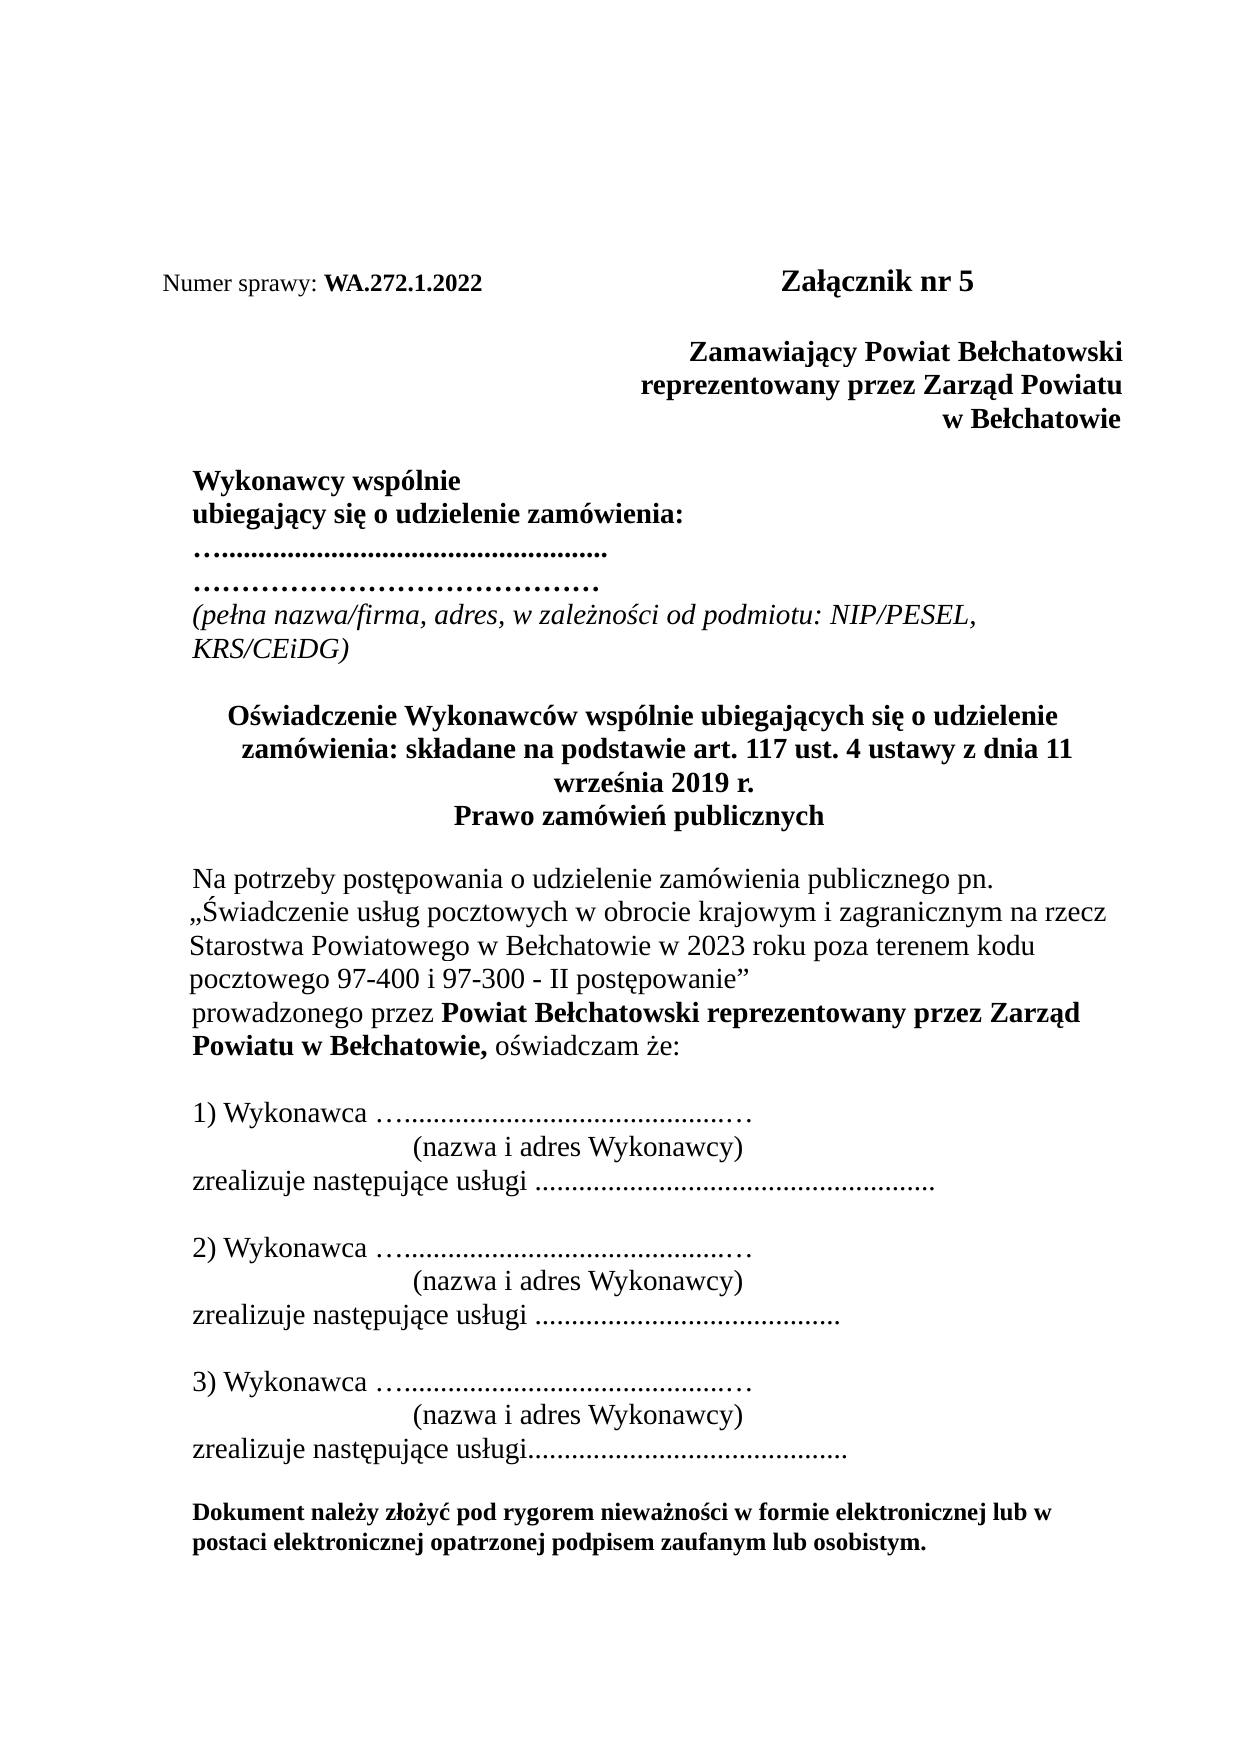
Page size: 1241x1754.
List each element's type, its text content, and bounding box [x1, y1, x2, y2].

text (pełna nazwa/firma, adres, w zależności od podmiotu: NIP/PESEL, KRS/CEiDG) [162, 597, 1123, 664]
text zrealizuje następujące usługi............................................ [162, 1431, 1123, 1464]
text 2) Wykonawca …............................................… [162, 1230, 1123, 1263]
text Oświadczenie Wykonawców wspólnie ubiegających się o udzielenie zamówienia: składane na podstawie art. 117 ust. 4 ustawy z dnia 11 września 2019 r. [162, 698, 1123, 798]
text reprezentowany przez Zarząd Powiatu [162, 367, 1123, 401]
text Na potrzeby postępowania o udzielenie zamówienia publicznego pn. [162, 861, 1123, 894]
text zrealizuje następujące usługi ....................................................... [162, 1163, 1123, 1196]
text Dokument należy złożyć pod rygorem nieważności w formie elektronicznej lub w postaci elektronicznej opatrzonej podpisem zaufanym lub osobistym. [162, 1493, 1123, 1556]
text (nazwa i adres Wykonawcy) [162, 1263, 1123, 1297]
text …………………………………… [162, 564, 1123, 597]
text prowadzonego przez Powiat Bełchatowski reprezentowany przez Zarząd Powiatu w Bełchatowie, oświadczam że: [162, 995, 1123, 1062]
text Zamawiający Powiat Bełchatowski [162, 334, 1123, 367]
text zrealizuje następujące usługi .......................................... [162, 1297, 1123, 1330]
text ubiegający się o udzielenie zamówienia: [162, 497, 1123, 530]
text Wykonawcy wspólnie [162, 463, 1123, 497]
list „Świadczenie usług pocztowych w obrocie krajowym i zagranicznym na rzecz Starostwa Powiatowego w Bełchatowie w 2023 roku poza terenem kodu pocztowego 97-400 i 97-300 - II postępowanie” [189, 894, 1117, 995]
text 3) Wykonawca …............................................… [162, 1364, 1123, 1397]
text (nazwa i adres Wykonawcy) [162, 1397, 1123, 1431]
text Prawo zamówień publicznych [162, 798, 1123, 832]
text (nazwa i adres Wykonawcy) [162, 1129, 1123, 1163]
text Numer sprawy: WA.272.1.2022 Załącznik nr 5 [162, 262, 1123, 334]
text 1) Wykonawca …............................................… [162, 1096, 1123, 1129]
text …..................................................... [162, 530, 1123, 564]
text w Bełchatowie [162, 401, 1123, 434]
